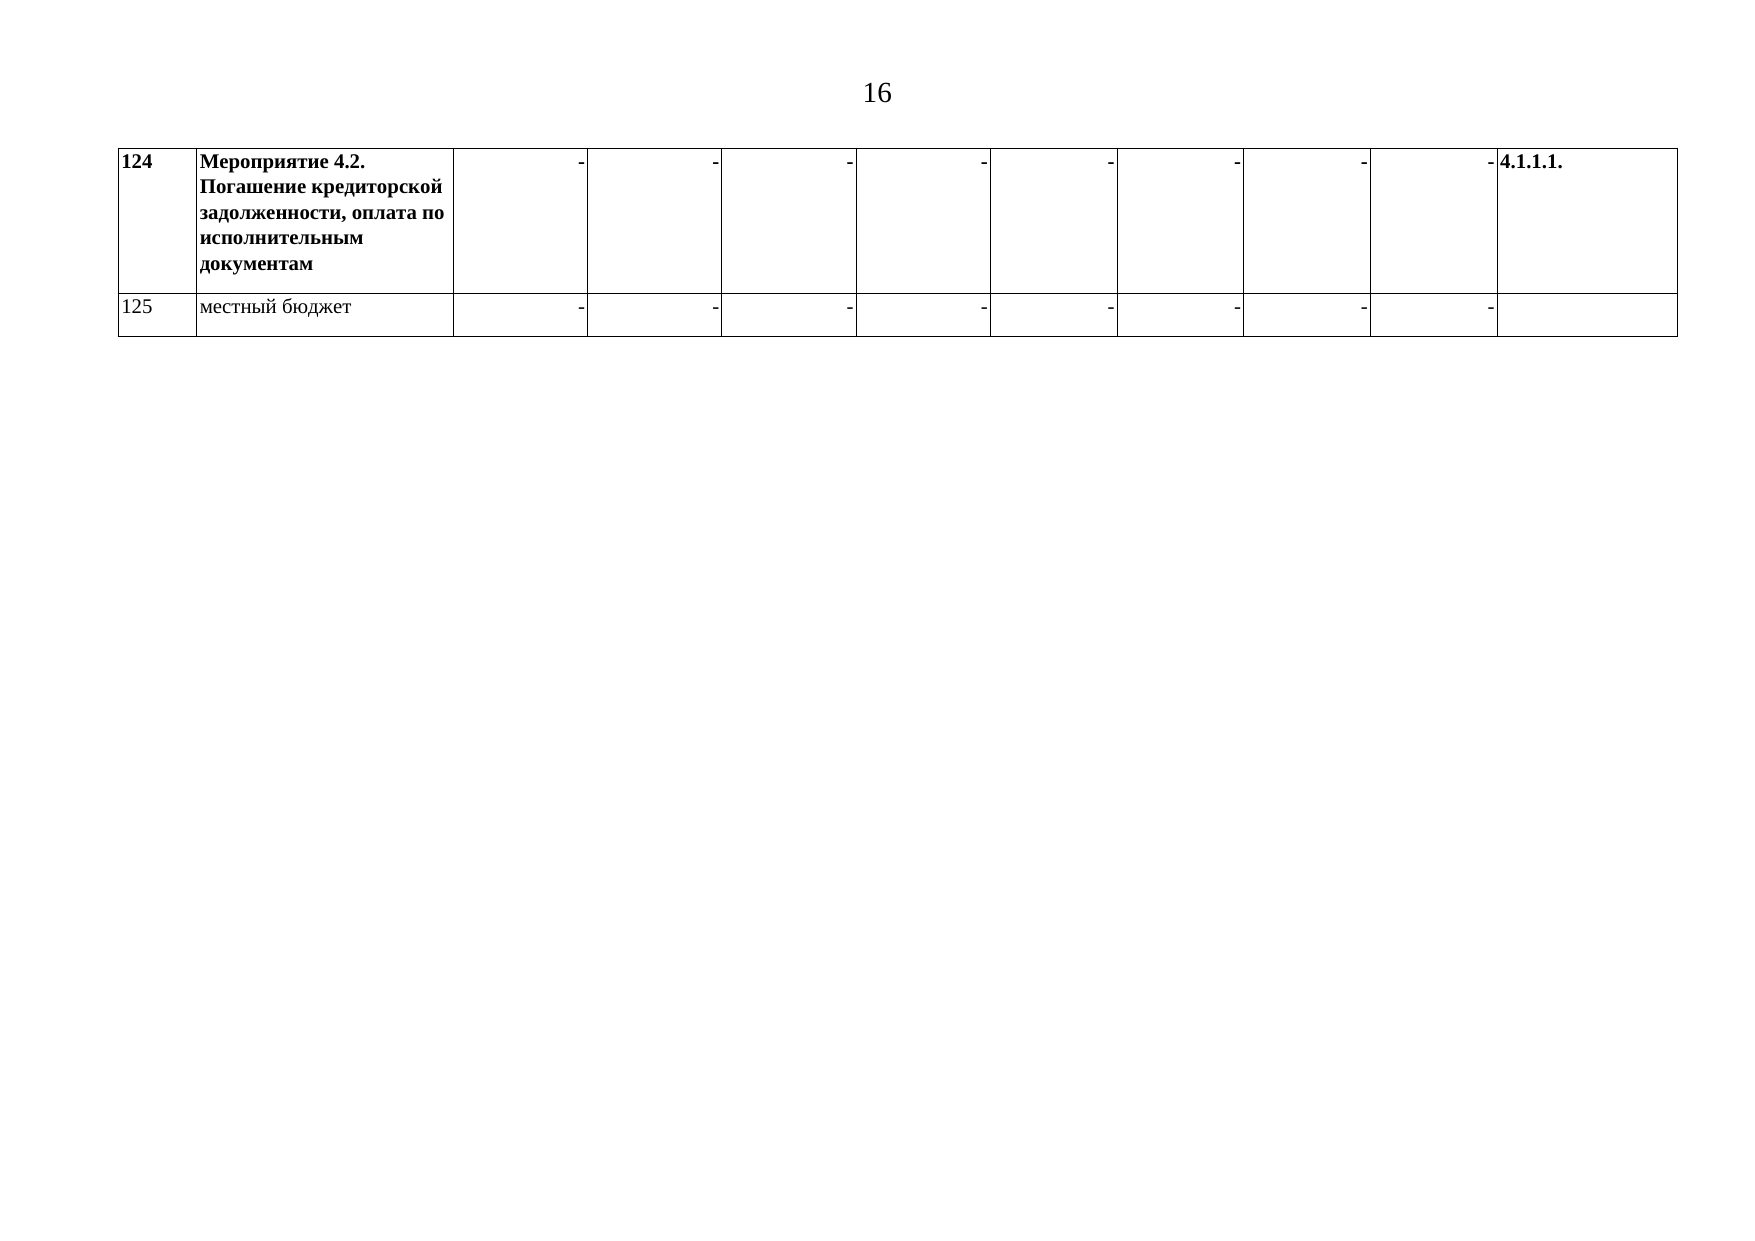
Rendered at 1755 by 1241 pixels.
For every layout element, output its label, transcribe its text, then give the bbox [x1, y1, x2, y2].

table_cell - [588, 149, 721, 292]
table_cell 124 [119, 149, 196, 292]
table_cell - [991, 149, 1117, 292]
table_cell - [722, 294, 856, 336]
table_cell - [1118, 294, 1243, 336]
table_cell Мероприятие 4.2. Погашение кредиторской задолженности, оплата по исполнительным документам [197, 149, 453, 292]
table_cell - [991, 294, 1117, 336]
table_cell - [1244, 149, 1370, 292]
table_cell - [1118, 149, 1243, 292]
table_cell - [454, 149, 587, 292]
table_cell - [857, 294, 990, 336]
table_cell - [1371, 149, 1497, 292]
table_cell - [588, 294, 721, 336]
table_cell - [454, 294, 587, 336]
table_cell [1498, 294, 1677, 336]
table_cell - [722, 149, 856, 292]
table_cell 4.1.1.1. [1498, 149, 1677, 292]
table_cell - [857, 149, 990, 292]
table_cell местный бюджет [197, 294, 453, 336]
table_cell - [1244, 294, 1370, 336]
table_cell 125 [119, 294, 196, 336]
table_cell - [1371, 294, 1497, 336]
